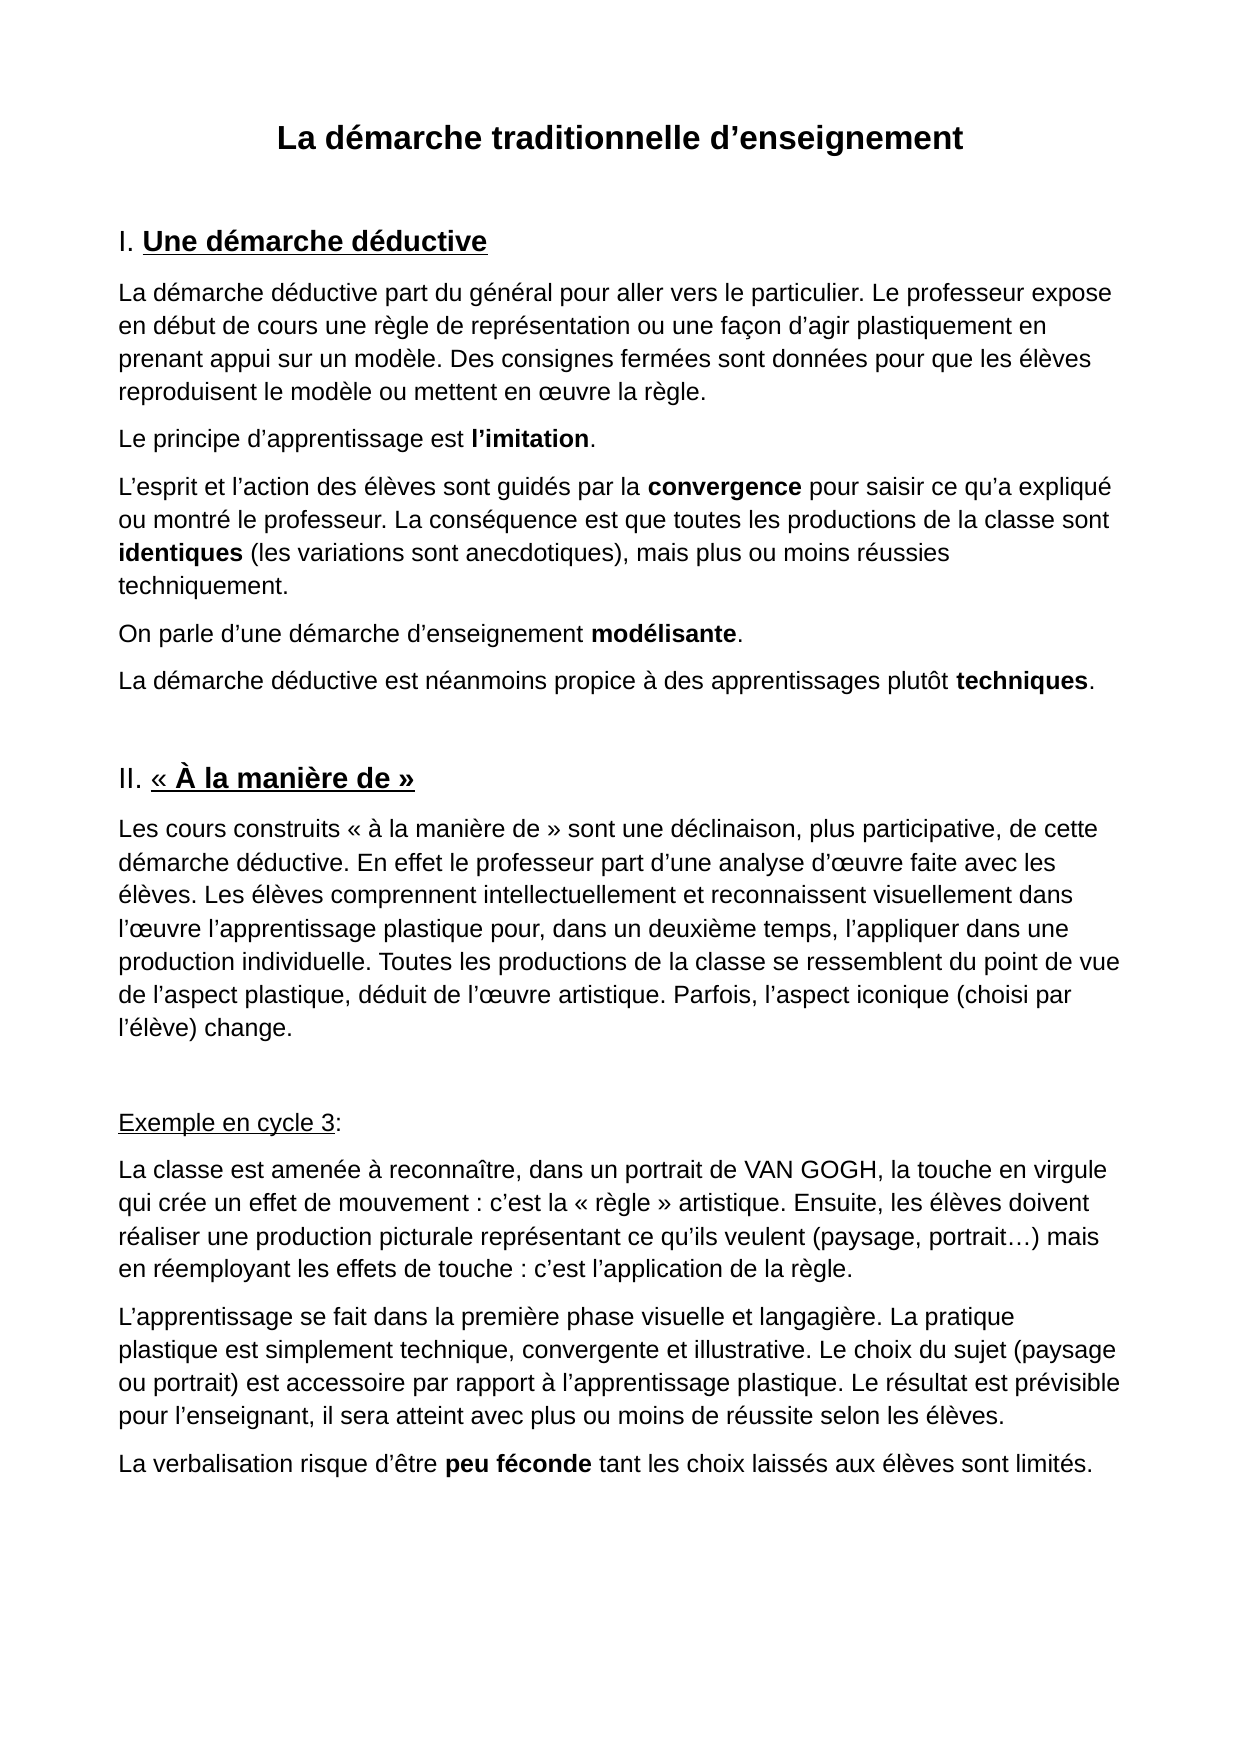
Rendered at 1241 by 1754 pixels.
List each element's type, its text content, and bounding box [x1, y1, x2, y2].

text La démarche déductive est néanmoins propice à des apprentissages plutôt techniques. [118, 666, 1122, 695]
text Exemple en cycle 3: [118, 1108, 1122, 1137]
text Le principe d’apprentissage est l’imitation. [118, 424, 1122, 453]
text L’apprentissage se fait dans la première phase visuelle et langagière. La pratique plastique est simplement technique, convergente et illustrative. Le choix du sujet (paysage ou portrait) est accessoire par rapport à l’apprentissage plastique. Le résultat est prévisible pour l’enseignant, il sera atteint avec plus ou moins de réussite selon les élèves. [118, 1302, 1122, 1430]
text La démarche déductive part du général pour aller vers le particulier. Le professeur expose en début de cours une règle de représentation ou une façon d’agir plastiquement en prenant appui sur un modèle. Des consignes fermées sont données pour que les élèves reproduisent le modèle ou mettent en œuvre la règle. [118, 278, 1122, 405]
text Les cours construits « à la manière de » sont une déclinaison, plus participative, de cette démarche déductive. En effet le professeur part d’une analyse d’œuvre faite avec les élèves. Les élèves comprennent intellectuellement et reconnaissent visuellement dans l’œuvre l’apprentissage plastique pour, dans un deuxième temps, l’appliquer dans une production individuelle. Toutes les productions de la classe se ressemblent du point de vue de l’aspect plastique, déduit de l’œuvre artistique. Parfois, l’aspect iconique (choisi par l’élève) change. [118, 814, 1122, 1041]
text On parle d’une démarche d’enseignement modélisante. [118, 618, 1122, 647]
text La classe est amenée à reconnaître, dans un portrait de VAN GOGH, la touche en virgule qui crée un effet de mouvement : c’est la « règle » artistique. Ensuite, les élèves doivent réaliser une production picturale représentant ce qu’ils veulent (paysage, portrait…) mais en réemployant les effets de touche : c’est l’application de la règle. [118, 1155, 1122, 1283]
text La démarche traditionnelle d’enseignement [118, 118, 1122, 157]
text II. « À la manière de » [118, 761, 1122, 795]
text La verbalisation risque d’être peu féconde tant les choix laissés aux élèves sont limités. [118, 1449, 1122, 1477]
text L’esprit et l’action des élèves sont guidés par la convergence pour saisir ce qu’a expliqué ou montré le professeur. La conséquence est que toutes les productions de la classe sont identiques (les variations sont anecdotiques), mais plus ou moins réussies techniquement. [118, 472, 1122, 600]
text I. Une démarche déductive [118, 224, 1122, 258]
